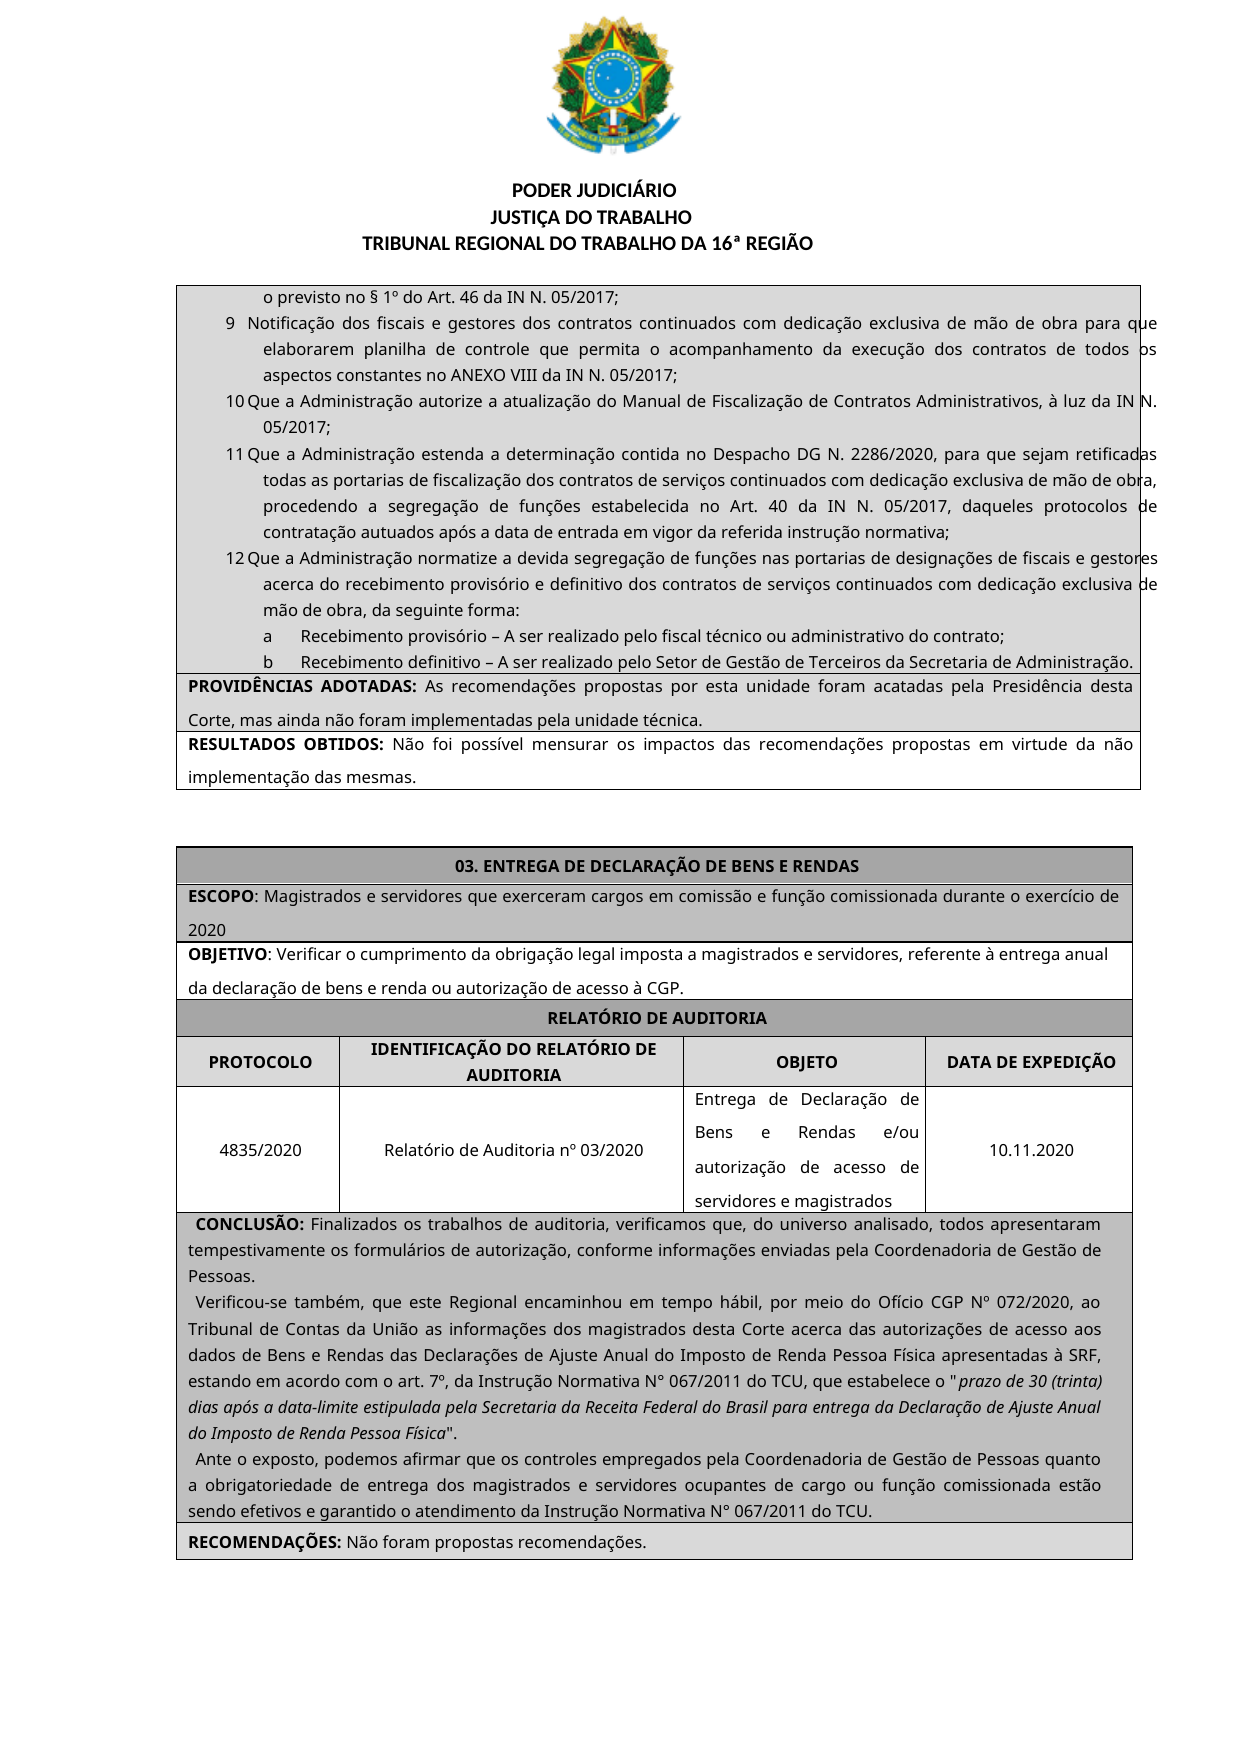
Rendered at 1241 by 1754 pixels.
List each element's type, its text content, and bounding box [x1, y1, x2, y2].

table_cell Entrega de Declaração de Bens e Rendas e/ou autorização de acesso de servidores e magistrados [684, 1087, 925, 1212]
picture [546, 14, 683, 157]
table_cell 4835/2020 [177, 1087, 339, 1212]
table_cell RECOMENDAÇÕES: Em função dos trabalhos de auditoria realizados, foram identificados os seguintes achados de auditoria dispostos no item 03 deste relatório. Tendo em vista que é dever desta Coordenadoria de Controle Interno orientar a Administração visando sempre ao aperfeiçoamento e fortalecimentos dos controles internos com a finalidade de garantir os princípios da eficiência e eficácia na gestão deste Tribunal, sugerimos a adoção das seguintes medidas a serem avaliadas e implementadas pela Administração: Que o Setor de Gestão de Terceiros seja notificado para que aprimore seus controles internos, a fim de corrigirem-se as impropriedades descritas nos itens 3.4 e 3.5 deste relatório, relativamente à apresentação pelas contratadas de seguros garantia, no prazo previsto nos contratos; Notificação dos fiscais e gestores dos contratos continuados com e sem dedicação exclusiva de mão de obra para implementarem Plano de Fiscalização que permita verificação de controle de todos os aspectos previstos nas cláusulas contratuais; Promover a capacitação continuada dos servidores das equipes de planejamento de contratações, gestão e fiscalização de contratos em gestão de riscos, gerenciamento de contratos administrativos, bem como em cursos de suas áreas de atuação; Notificação dos fiscais e gestores dos contratos continuados com dedicação exclusiva de mão de obra para laborarem mapas de risco antes da renovação dos contratos, de acordo com o Art. 26 da IN N. 05/2017; Que o Setor de Gestão de Terceiros seja notificado para que promova a movimentação de Conta Vinculada exclusivamente de forma individualizada; Que os fiscais de contratos de natureza continuada com dedicação exclusiva mão de obra promovam pesquisa periódica de satisfação do público usuário dos serviços contratados; Que a CTIC seja instada a disponibilizar os formulários da pesquisa a todos os contratos dessa natureza, por meio da ferramenta Assyst, a exemplo do que já acontece com o contrato de serviços de limpeza e conservação; Que os fiscais e gestores dos contratos continuados com dedicação exclusiva de mão de obra sejam notificados para que passem a exigir das empresas contratadas comprovação da realização de cursos, exigidos em lei ou no contrato, de saúde e segurança do trabalho, treinamento e reciclagem pelos funcionários envolvidos nos objetos dos contratos; Notificação dos fiscais dos contratos continuados com dedicação exclusiva de mão de obra, que não tiverem feito, para procederem a abertura de protocolo eletrônico para registro de todas as ocorrências contratuais, conforme o previsto no § 1º do Art. 46 da IN N. 05/2017; Notificação dos fiscais e gestores dos contratos continuados com dedicação exclusiva de mão de obra para que elaborarem planilha de controle que permita o acompanhamento da execução dos contratos de todos os aspectos constantes no ANEXO VIII da IN N. 05/2017; Que a Administração autorize a atualização do Manual de Fiscalização de Contratos Administrativos, à luz da IN N. 05/2017; Que a Administração estenda a determinação contida no Despacho DG N. 2286/2020, para que sejam retificadas todas as portarias de fiscalização dos contratos de serviços continuados com dedicação exclusiva de mão de obra, procedendo a segregação de funções estabelecida no Art. 40 da IN N. 05/2017, daqueles protocolos de contratação autuados após a data de entrada em vigor da referida instrução normativa; Que a Administração normatize a devida segregação de funções nas portarias de designações de fiscais e gestores acerca do recebimento provisório e definitivo dos contratos de serviços continuados com dedicação exclusiva de mão de obra, da seguinte forma: Recebimento provisório – A ser realizado pelo fiscal técnico ou administrativo do contrato; Recebimento definitivo – A ser realizado pelo Setor de Gestão de Terceiros da Secretaria de Administração. [177, 286, 1140, 673]
table_cell RELATÓRIO DE AUDITORIA [177, 1000, 1132, 1036]
table_cell PROVIDÊNCIAS ADOTADAS: As recomendações propostas por esta unidade foram acatadas pela Presidência desta Corte, mas ainda não foram implementadas pela unidade técnica. [177, 674, 1140, 731]
table_cell RECOMENDAÇÕES: Não foram propostas recomendações. [177, 1523, 1132, 1559]
table_cell RESULTADOS OBTIDOS: Não foi possível mensurar os impactos das recomendações propostas em virtude da não implementação das mesmas. [177, 732, 1140, 789]
table_cell PROTOCOLO [177, 1037, 339, 1086]
table_cell Relatório de Auditoria nº 03/2020 [340, 1087, 683, 1212]
table_header 03. ENTREGA DE DECLARAÇÃO DE BENS E RENDAS [177, 848, 1132, 883]
table_cell OBJETO [684, 1037, 925, 1086]
table_cell 10.11.2020 [926, 1087, 1132, 1212]
table_cell OBJETIVO: Verificar o cumprimento da obrigação legal imposta a magistrados e servidores, referente à entrega anual da declaração de bens e renda ou autorização de acesso à CGP. [177, 943, 1132, 999]
table_cell CONCLUSÃO: Finalizados os trabalhos de auditoria, verificamos que, do universo analisado, todos apresentaram tempestivamente os formulários de autorização, conforme informações enviadas pela Coordenadoria de Gestão de Pessoas. Verificou-se também, que este Regional encaminhou em tempo hábil, por meio do Ofício CGP Nº 072/2020, ao Tribunal de Contas da União as informações dos magistrados desta Corte acerca das autorizações de acesso aos dados de Bens e Rendas das Declarações de Ajuste Anual do Imposto de Renda Pessoa Física apresentadas à SRF, estando em acordo com o art. 7º, da Instrução Normativa N° 067/2011 do TCU, que estabelece o "prazo de 30 (trinta) dias após a data-limite estipulada pela Secretaria da Receita Federal do Brasil para entrega da Declaração de Ajuste Anual do Imposto de Renda Pessoa Física". Ante o exposto, podemos afirmar que os controles empregados pela Coordenadoria de Gestão de Pessoas quanto a obrigatoriedade de entrega dos magistrados e servidores ocupantes de cargo ou função comissionada estão sendo efetivos e garantido o atendimento da Instrução Normativa N° 067/2011 do TCU. [177, 1213, 1132, 1522]
table_cell IDENTIFICAÇÃO DO RELATÓRIO DE AUDITORIA [340, 1037, 683, 1086]
table_cell ESCOPO: Magistrados e servidores que exerceram cargos em comissão e função comissionada durante o exercício de 2020 [177, 885, 1132, 941]
table_cell DATA DE EXPEDIÇÃO [926, 1037, 1132, 1086]
